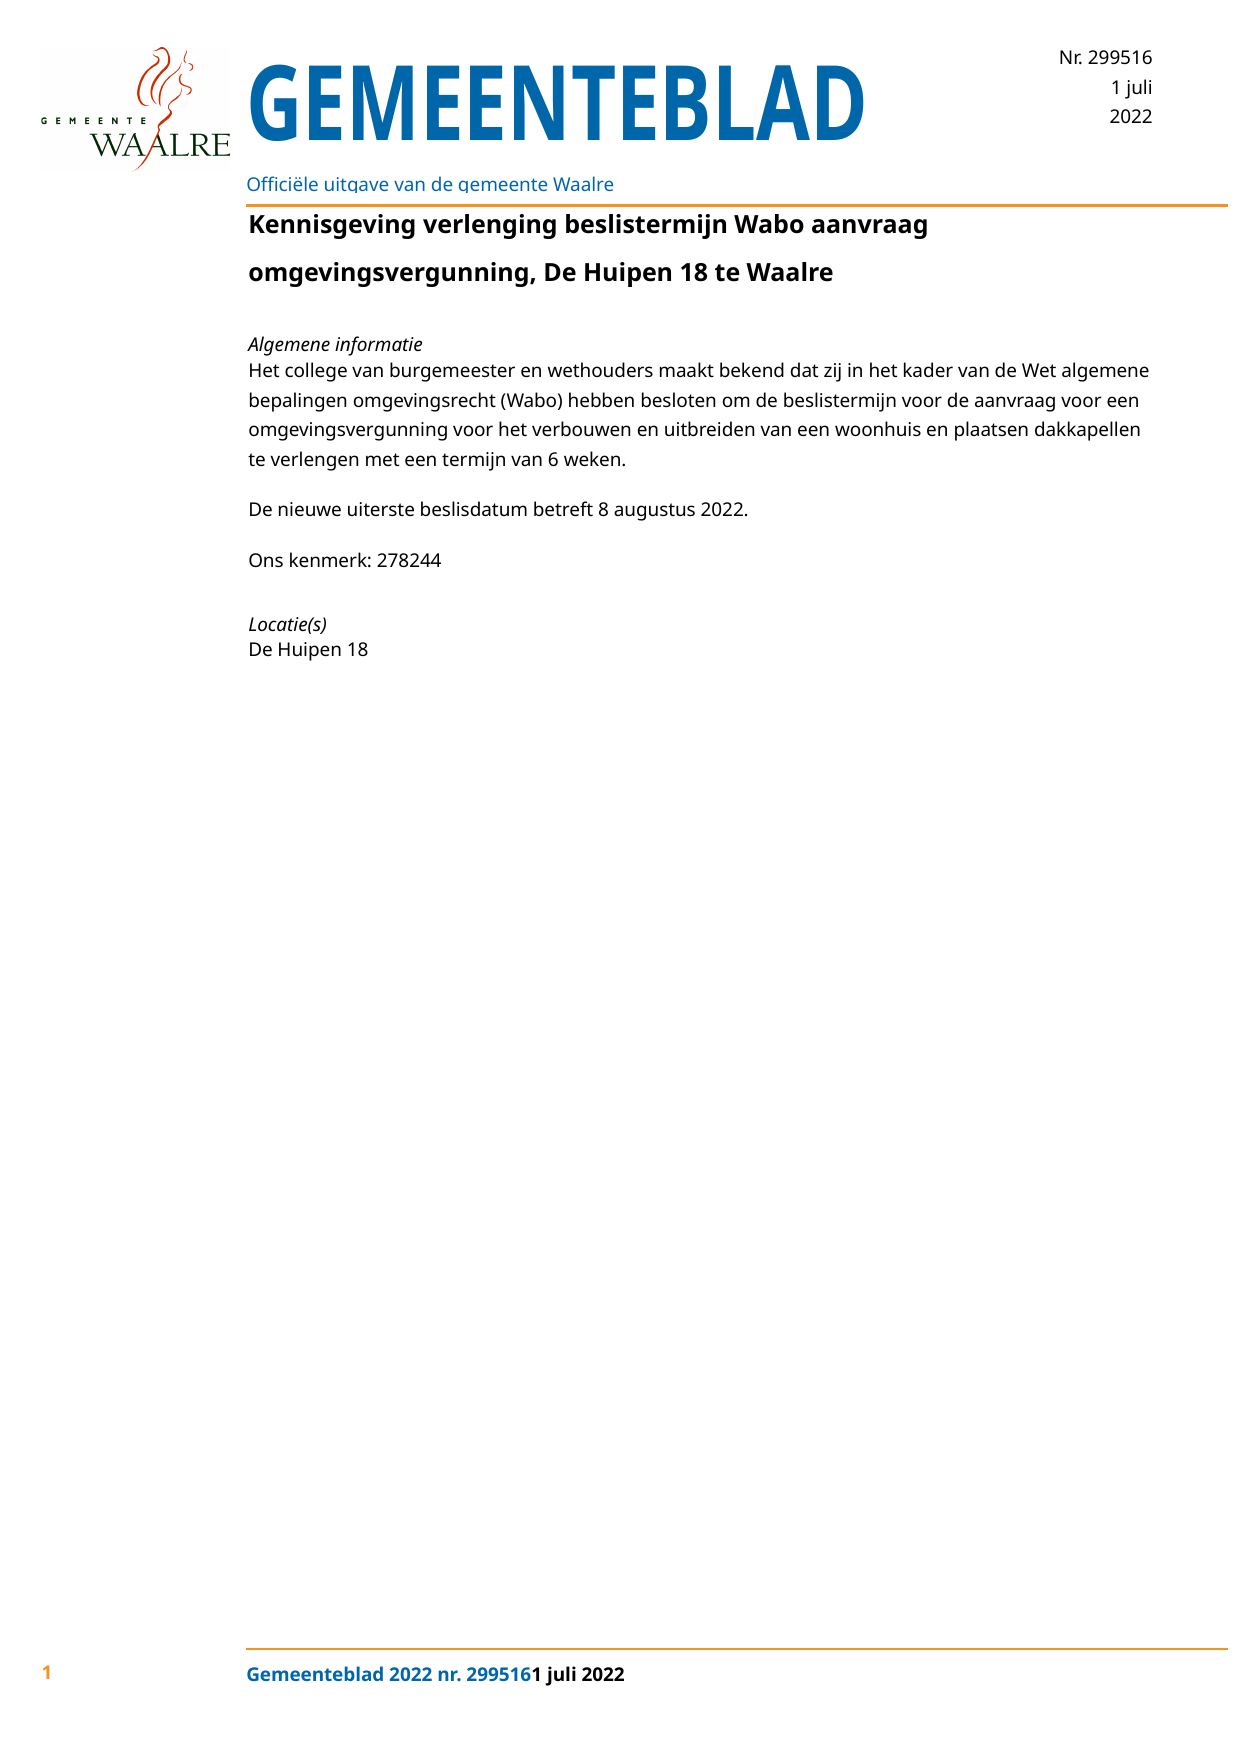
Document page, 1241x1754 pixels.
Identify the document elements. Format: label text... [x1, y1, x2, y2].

text Algemene informatie [248, 331, 1152, 357]
text Kennisgeving verlenging beslistermijn Wabo aanvraag omgevingsvergunning, De Huipen 18 te Waalre [248, 207, 1152, 288]
text Ons kenmerk: 278244 [248, 547, 1152, 572]
text De Huipen 18 [248, 636, 1152, 662]
text De nieuwe uiterste beslisdatum betreft 8 augustus 2022. [248, 496, 1152, 522]
text Locatie(s) [248, 611, 1152, 636]
text Het college van burgemeester en wethouders maakt bekend dat zij in het kader van de Wet algemene bepalingen omgevingsrecht (Wabo) hebben besloten om de beslistermijn voor de aanvraag voor een omgevingsvergunning voor het verbouwen en uitbreiden van een woonhuis en plaatsen dakkapellen te verlengen met een termijn van 6 weken. [248, 357, 1152, 472]
picture [41, 47, 231, 172]
